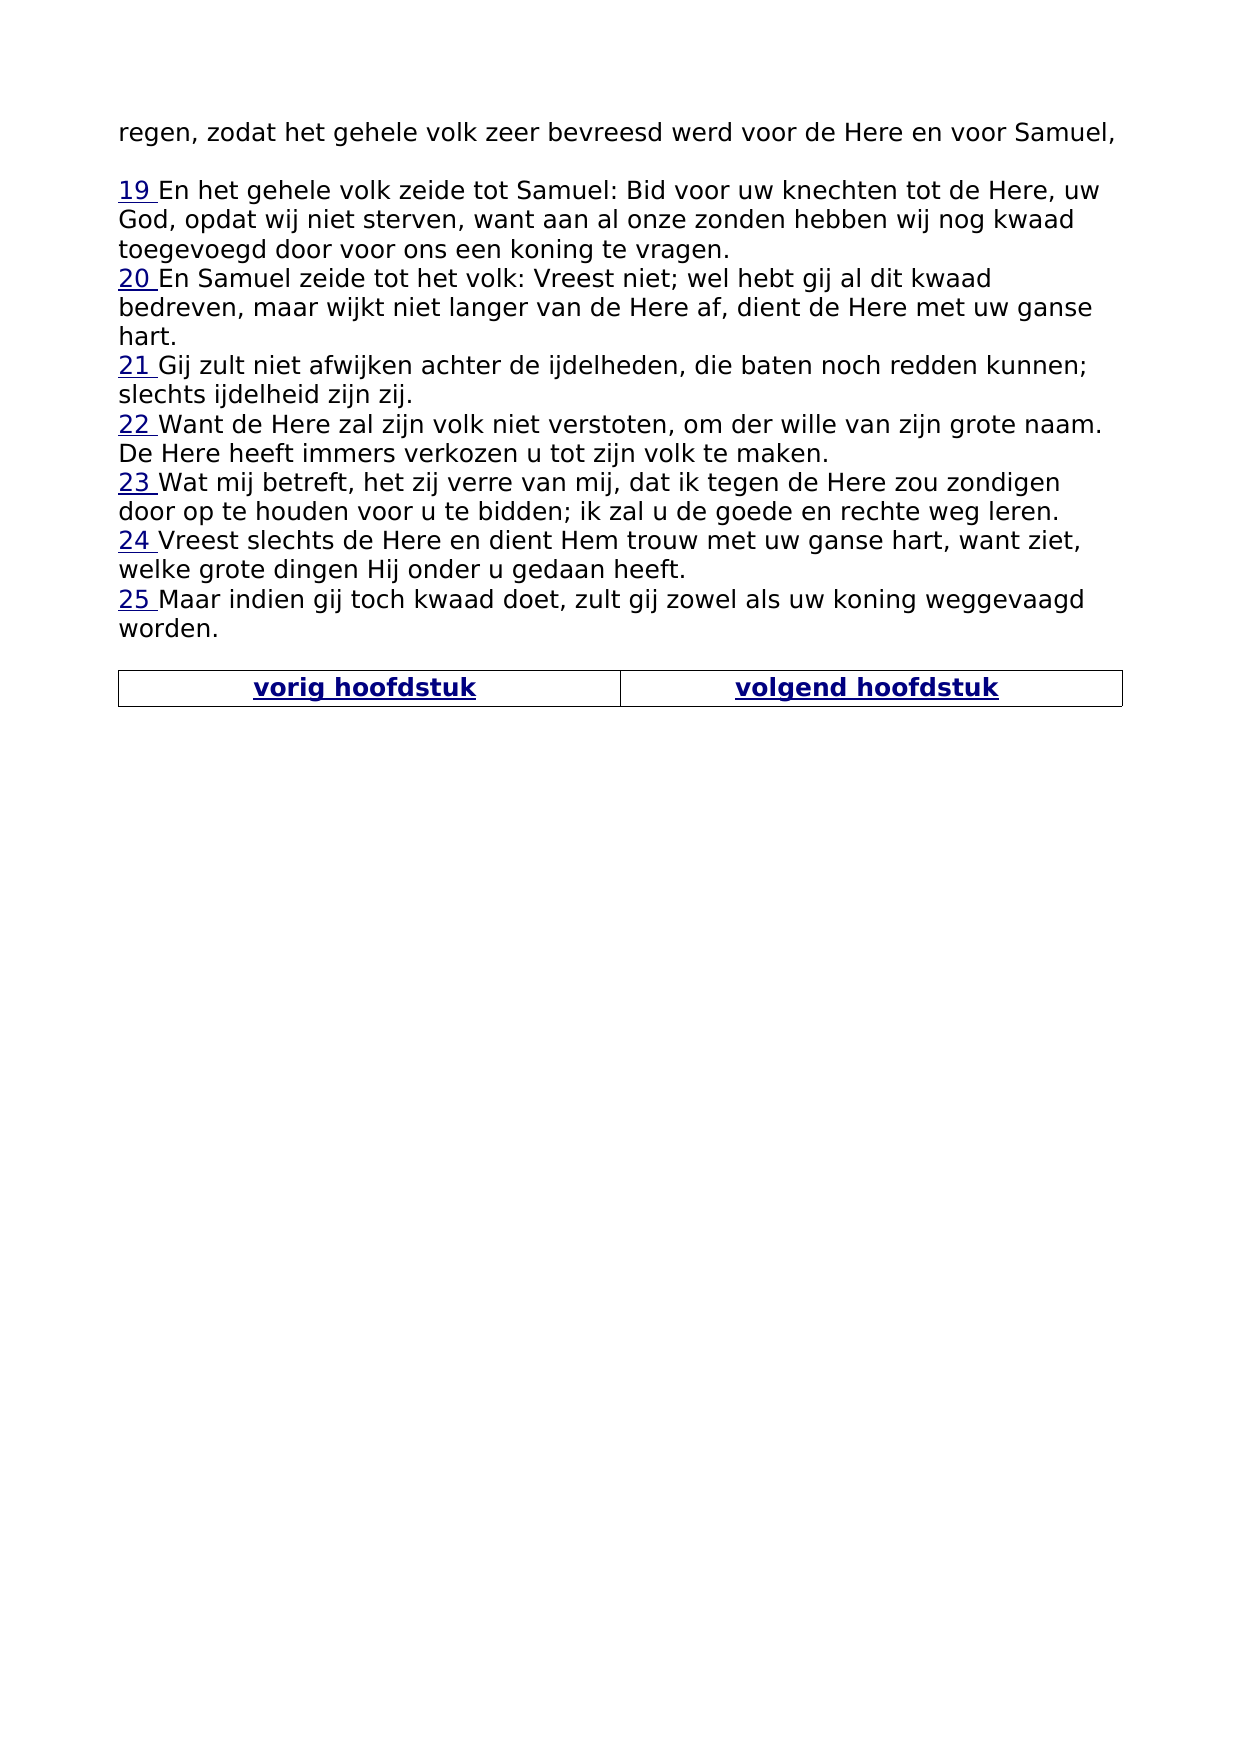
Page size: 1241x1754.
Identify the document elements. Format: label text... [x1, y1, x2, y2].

table_header volgend hoofdstuk [621, 671, 1122, 706]
text regen, zodat het gehele volk zeer bevreesd werd voor de Here en voor Samuel, 19 En het gehele volk zeide tot Samuel: Bid voor uw knechten tot de Here, uw God, opdat wij niet sterven, want aan al onze zonden hebben wij nog kwaad toegevoegd door voor ons een koning te vragen. 20 En Samuel zeide tot het volk: Vreest niet; wel hebt gij al dit kwaad bedreven, maar wijkt niet langer van de Here af, dient de Here met uw ganse hart. 21 Gij zult niet afwijken achter de ijdelheden, die baten noch redden kunnen; slechts ijdelheid zijn zij. 22 Want de Here zal zijn volk niet verstoten, om der wille van zijn grote naam. De Here heeft immers verkozen u tot zijn volk te maken. 23 Wat mij betreft, het zij verre van mij, dat ik tegen de Here zou zondigen door op te houden voor u te bidden; ik zal u de goede en rechte weg leren. 24 Vreest slechts de Here en dient Hem trouw met uw ganse hart, want ziet, welke grote dingen Hij onder u gedaan heeft. 25 Maar indien gij toch kwaad doet, zult gij zowel als uw koning weggevaagd worden. [118, 118, 1122, 643]
table_header vorig hoofdstuk [119, 671, 620, 706]
